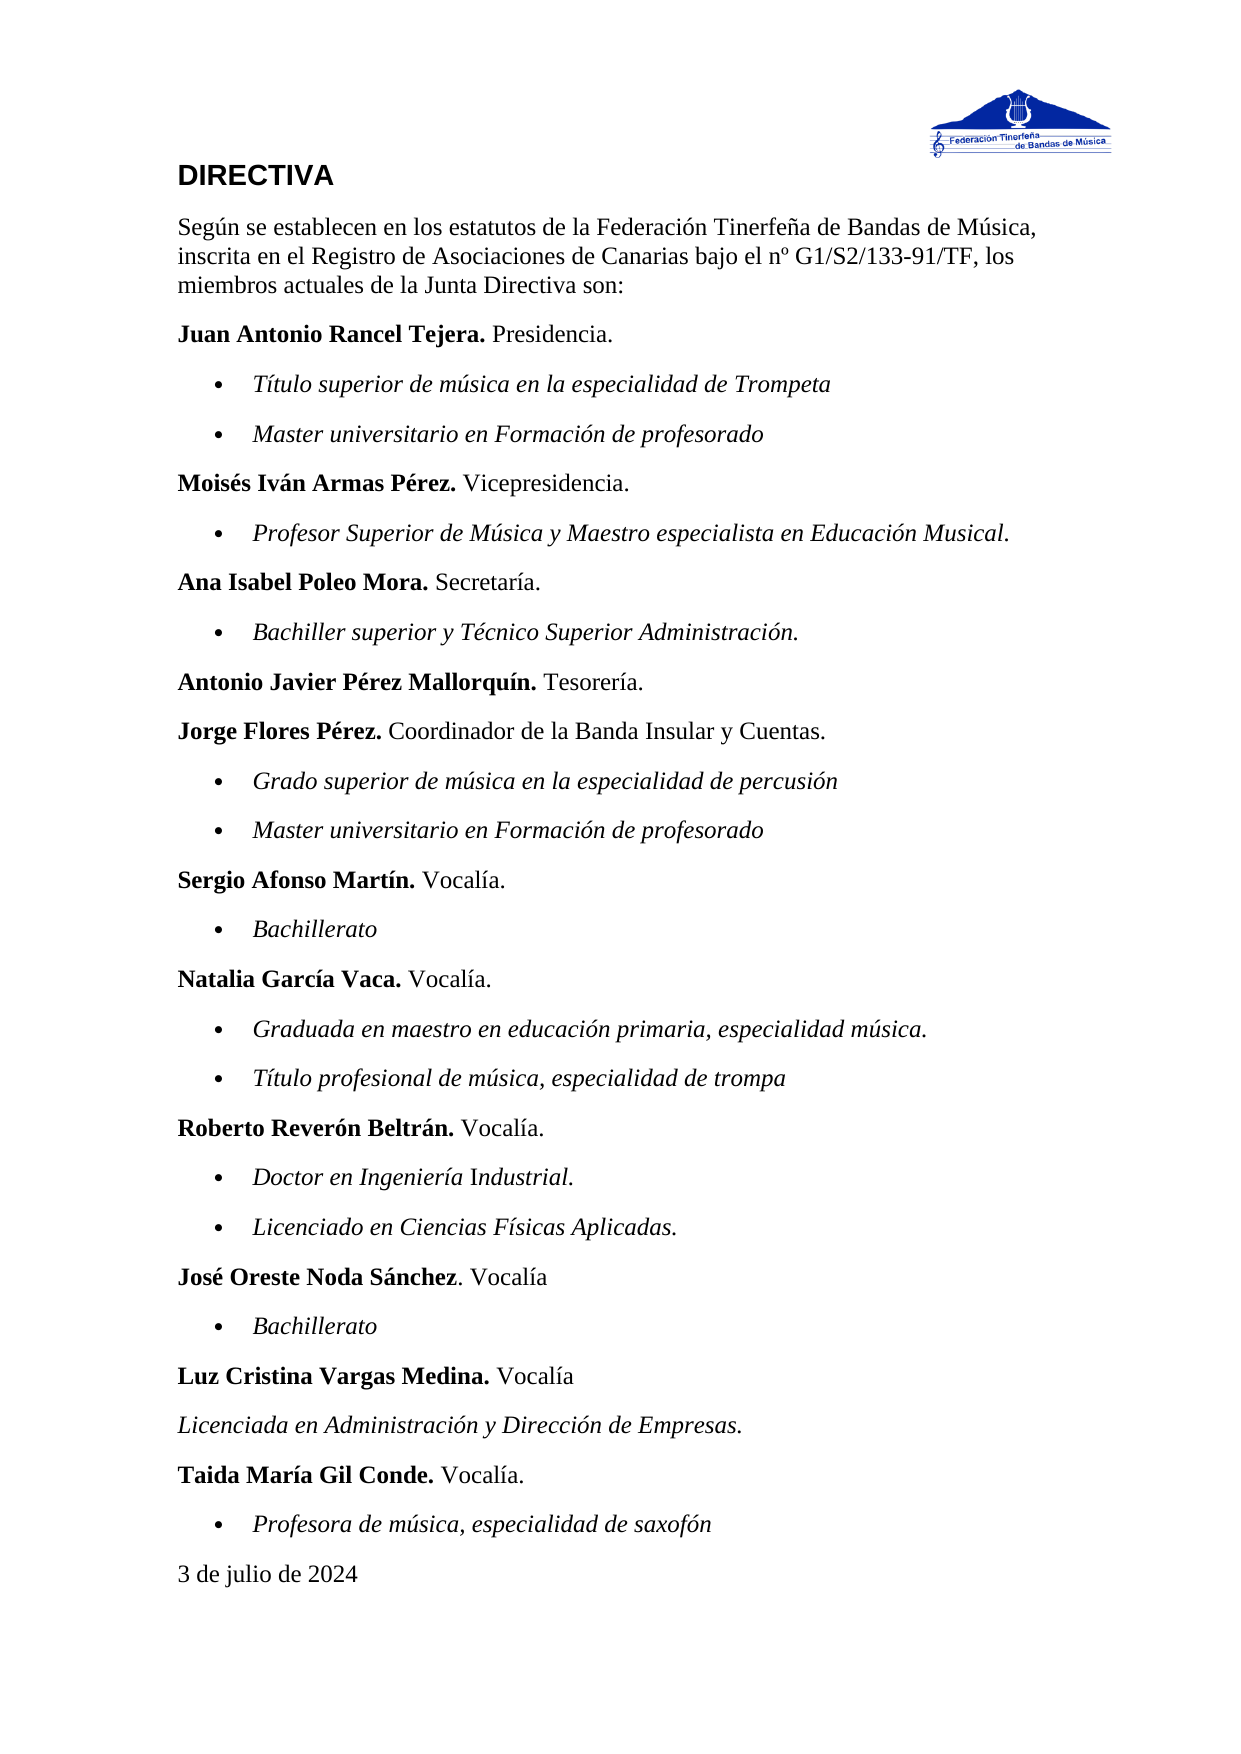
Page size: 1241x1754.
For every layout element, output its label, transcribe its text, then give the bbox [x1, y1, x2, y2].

text DIRECTIVA [177, 158, 1063, 192]
list Bachillerato [215, 914, 1063, 943]
text Taida María Gil Conde. Vocalía. [177, 1460, 1063, 1489]
list Profesor Superior de Música y Maestro especialista en Educación Musical. [215, 518, 1063, 547]
list Licenciado en Ciencias Físicas Aplicadas. [215, 1212, 1063, 1241]
list Bachillerato [215, 1311, 1063, 1340]
text Sergio Afonso Martín. Vocalía. [177, 865, 1063, 894]
list Master universitario en Formación de profesorado [215, 815, 1063, 844]
text Antonio Javier Pérez Mallorquín. Tesorería. [177, 667, 1063, 695]
list Bachiller superior y Técnico Superior Administración. [215, 617, 1063, 646]
list Título profesional de música, especialidad de trompa [215, 1063, 1063, 1092]
list ⁠⁠Master universitario en Formación de profesorado [215, 419, 1063, 447]
list Profesora de música, especialidad de saxofón [215, 1509, 1063, 1538]
list ⁠Graduada en maestro en educación primaria, especialidad música. [215, 1014, 1063, 1042]
list ⁠Título superior de música en la especialidad de Trompeta [215, 369, 1063, 398]
list ⁠Grado superior de música en la especialidad de percusión [215, 766, 1063, 794]
text Ana Isabel Poleo Mora. Secretaría. [177, 567, 1063, 596]
text Licenciada en Administración y Dirección de Empresas. [177, 1410, 1063, 1439]
text Roberto Reverón Beltrán. Vocalía. [177, 1113, 1063, 1142]
text Juan Antonio Rancel Tejera. Presidencia. [177, 319, 1063, 348]
text Natalia García Vaca. Vocalía. [177, 964, 1063, 993]
list Doctor en Ingeniería Industrial. [215, 1162, 1063, 1191]
text Jorge Flores Pérez. Coordinador de la Banda Insular y Cuentas. [177, 716, 1063, 745]
text Moisés Iván Armas Pérez. Vicepresidencia. [177, 468, 1063, 497]
text José Oreste Noda Sánchez. Vocalía [177, 1262, 1063, 1290]
text 3 de julio de 2024 [177, 1559, 1063, 1588]
text Según se establecen en los estatutos de la Federación Tinerfeña de Bandas de Música, inscrita en el Registro de Asociaciones de Canarias bajo el nº G1/S2/133-91/TF, los miembros actuales de la Junta Directiva son: [177, 212, 1063, 299]
text Luz Cristina Vargas Medina. Vocalía [177, 1361, 1063, 1389]
